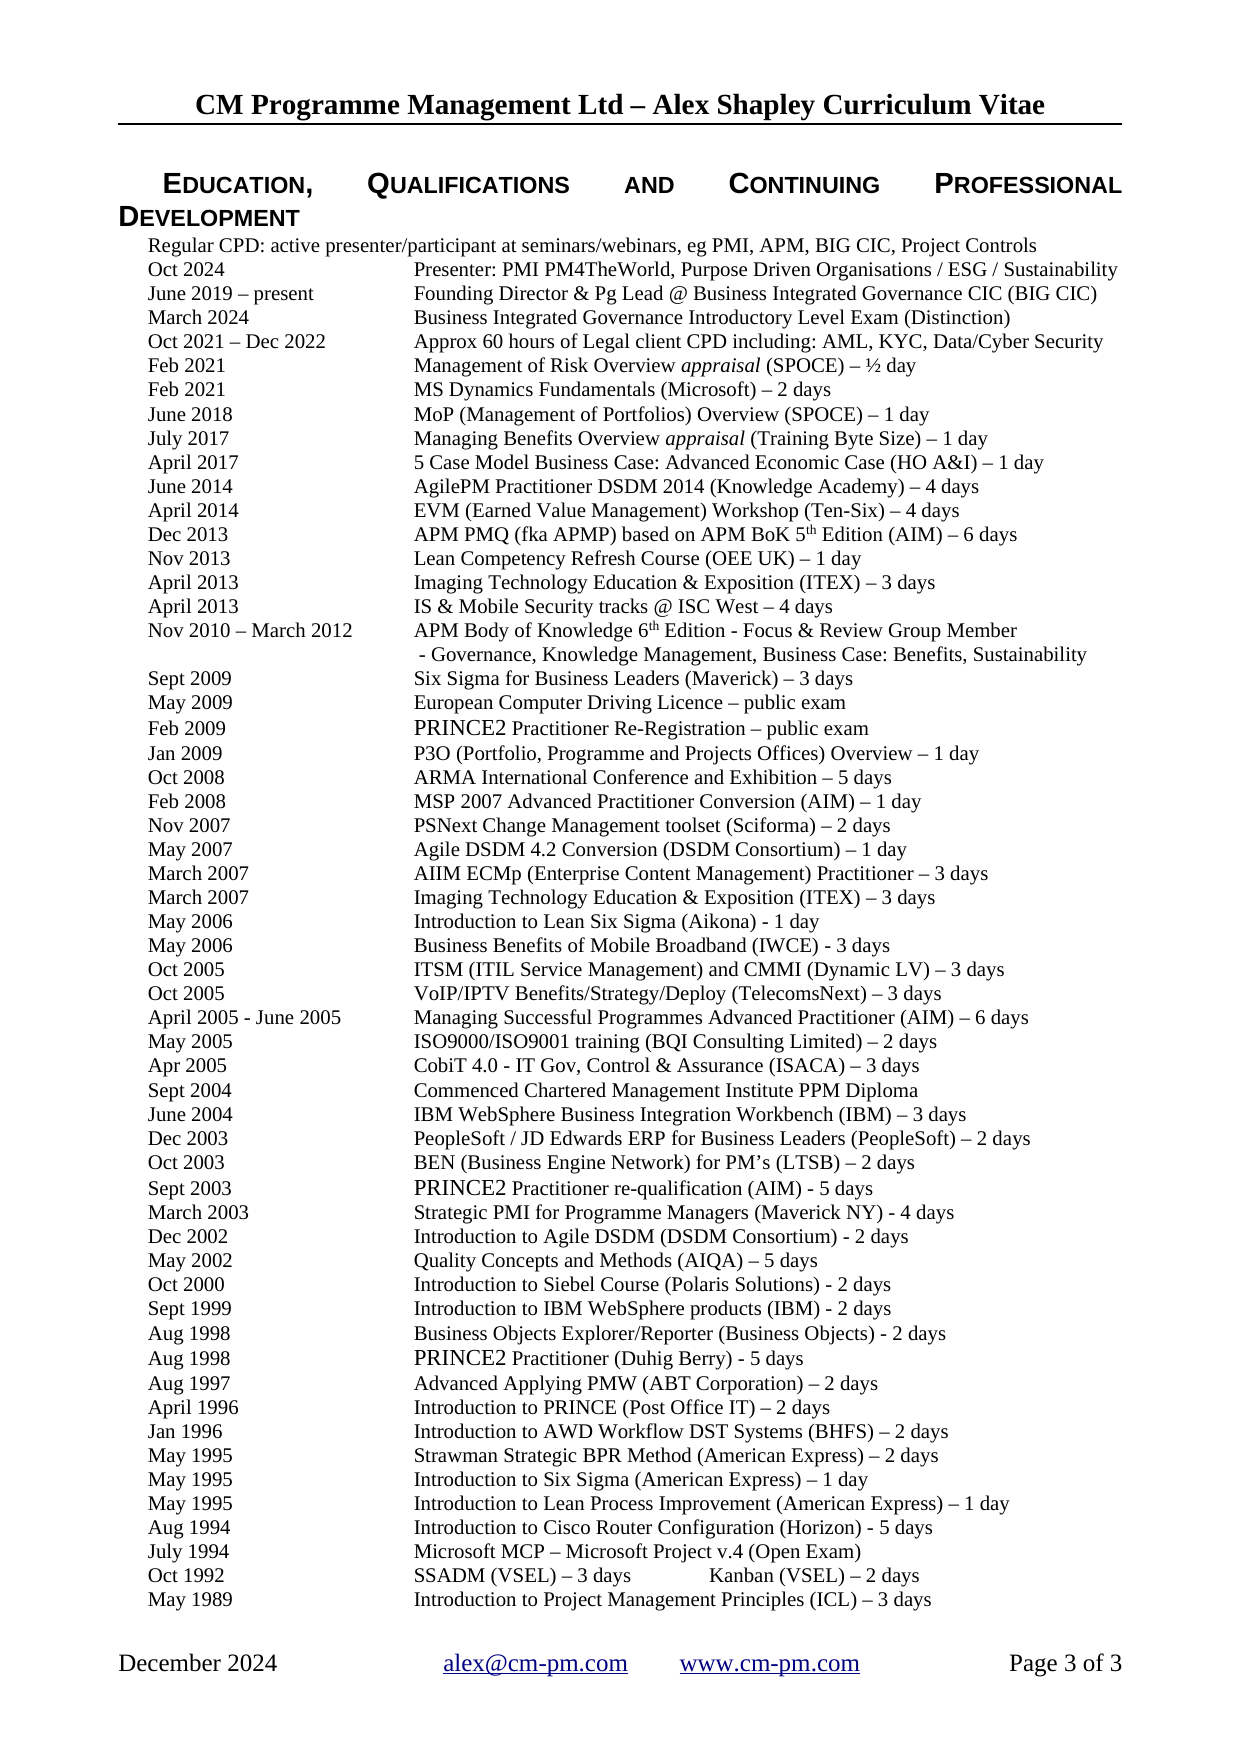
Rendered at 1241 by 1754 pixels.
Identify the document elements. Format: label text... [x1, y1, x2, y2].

text Oct 1992 SSADM (VSEL) – 3 days Kanban (VSEL) – 2 days [118, 1563, 1122, 1587]
text April 2013 IS & Mobile Security tracks @ ISC West – 4 days [118, 594, 1122, 618]
text April 2013 Imaging Technology Education & Exposition (ITEX) – 3 days [118, 570, 1122, 594]
text Feb 2008 MSP 2007 Advanced Practitioner Conversion (AIM) – 1 day [118, 789, 1122, 813]
text April 2017 5 Case Model Business Case: Advanced Economic Case (HO A&I) – 1 day [118, 449, 1122, 474]
text Sept 2003 PRINCE2 Practitioner re-qualification (AIM) - 5 days [118, 1174, 1122, 1200]
text June 2019 – present Founding Director & Pg Lead @ Business Integrated Governance CIC (BIG CIC) [118, 281, 1122, 305]
text June 2004 IBM WebSphere Business Integration Workbench (IBM) – 3 days [118, 1102, 1122, 1126]
text Apr 2005 CobiT 4.0 - IT Gov, Control & Assurance (ISACA) – 3 days [118, 1053, 1122, 1077]
text Regular CPD: active presenter/participant at seminars/webinars, eg PMI, APM, BIG CIC, Project Controls [118, 233, 1122, 257]
text Feb 2021 Management of Risk Overview appraisal (SPOCE) – ½ day [118, 353, 1122, 377]
text Oct 2005 ITSM (ITIL Service Management) and CMMI (Dynamic LV) – 3 days [118, 957, 1122, 981]
text May 2006 Introduction to Lean Six Sigma (Aikona) - 1 day [118, 909, 1122, 933]
text Dec 2013 APM PMQ (fka APMP) based on APM BoK 5th Edition (AIM) – 6 days [118, 522, 1122, 546]
text March 2007 AIIM ECMp (Enterprise Content Management) Practitioner – 3 days [118, 861, 1122, 885]
text June 2014 AgilePM Practitioner DSDM 2014 (Knowledge Academy) – 4 days [118, 474, 1122, 498]
text May 2007 Agile DSDM 4.2 Conversion (DSDM Consortium) – 1 day [118, 837, 1122, 861]
text March 2003 Strategic PMI for Programme Managers (Maverick NY) - 4 days [118, 1200, 1122, 1224]
text Oct 2008 ARMA International Conference and Exhibition – 5 days [118, 765, 1122, 789]
text June 2018 MoP (Management of Portfolios) Overview (SPOCE) – 1 day [118, 401, 1122, 426]
text Nov 2010 – March 2012 APM Body of Knowledge 6th Edition - Focus & Review Group Member [118, 618, 1122, 642]
text Jan 1996 Introduction to AWD Workflow DST Systems (BHFS) – 2 days [118, 1419, 1122, 1443]
text Nov 2013 Lean Competency Refresh Course (OEE UK) – 1 day [118, 546, 1122, 570]
text Feb 2009 PRINCE2 Practitioner Re-Registration – public exam [118, 714, 1122, 741]
text March 2024 Business Integrated Governance Introductory Level Exam (Distinction) [118, 305, 1122, 329]
text March 2007 Imaging Technology Education & Exposition (ITEX) – 3 days [118, 885, 1122, 909]
text Oct 2000 Introduction to Siebel Course (Polaris Solutions) - 2 days [118, 1272, 1122, 1296]
text May 1989 Introduction to Project Management Principles (ICL) – 3 days [148, 1587, 1122, 1611]
text Aug 1998 Business Objects Explorer/Reporter (Business Objects) - 2 days [118, 1320, 1122, 1344]
text Jan 2009 P3O (Portfolio, Programme and Projects Offices) Overview – 1 day [118, 741, 1122, 765]
text April 2014 EVM (Earned Value Management) Workshop (Ten-Six) – 4 days [118, 498, 1122, 522]
text May 1995 Introduction to Lean Process Improvement (American Express) – 1 day [118, 1491, 1122, 1515]
text Oct 2005 VoIP/IPTV Benefits/Strategy/Deploy (TelecomsNext) – 3 days [118, 981, 1122, 1005]
text Oct 2003 BEN (Business Engine Network) for PM’s (LTSB) – 2 days [118, 1150, 1122, 1174]
text July 2017 Managing Benefits Overview appraisal (Training Byte Size) – 1 day [118, 426, 1122, 449]
text Sept 1999 Introduction to IBM WebSphere products (IBM) - 2 days [118, 1296, 1122, 1320]
text May 2009 European Computer Driving Licence – public exam [118, 690, 1122, 714]
text May 2005 ISO9000/ISO9001 training (BQI Consulting Limited) – 2 days [118, 1029, 1122, 1053]
text Nov 2007 PSNext Change Management toolset (Sciforma) – 2 days [118, 813, 1122, 837]
text Aug 1997 Advanced Applying PMW (ABT Corporation) – 2 days [118, 1371, 1122, 1395]
text May 2002 Quality Concepts and Methods (AIQA) – 5 days [118, 1248, 1122, 1272]
text Dec 2003 PeopleSoft / JD Edwards ERP for Business Leaders (PeopleSoft) – 2 days [118, 1126, 1122, 1150]
text Oct 2021 – Dec 2022 Approx 60 hours of Legal client CPD including: AML, KYC, Data/Cyber Security [118, 329, 1122, 353]
text Oct 2024 Presenter: PMI PM4TheWorld, Purpose Driven Organisations / ESG / Sustainability [118, 257, 1122, 281]
text Sept 2009 Six Sigma for Business Leaders (Maverick) – 3 days [118, 666, 1122, 690]
text Sept 2004 Commenced Chartered Management Institute PPM Diploma [118, 1077, 1122, 1102]
text Aug 1994 Introduction to Cisco Router Configuration (Horizon) - 5 days [118, 1515, 1122, 1539]
text Education, Qualifications and Continuing Professional Development [118, 166, 1122, 233]
text May 1995 Strawman Strategic BPR Method (American Express) – 2 days [118, 1443, 1122, 1467]
text April 1996 Introduction to PRINCE (Post Office IT) – 2 days [118, 1395, 1122, 1419]
text Aug 1998 PRINCE2 Practitioner (Duhig Berry) - 5 days [118, 1344, 1122, 1371]
text Feb 2021 MS Dynamics Fundamentals (Microsoft) – 2 days [118, 377, 1122, 401]
text July 1994 Microsoft MCP – Microsoft Project v.4 (Open Exam) [118, 1539, 1122, 1563]
text May 1995 Introduction to Six Sigma (American Express) – 1 day [118, 1467, 1122, 1491]
text - Governance, Knowledge Management, Business Case: Benefits, Sustainability [118, 642, 1122, 666]
text May 2006 Business Benefits of Mobile Broadband (IWCE) - 3 days [118, 933, 1122, 957]
text April 2005 - June 2005 Managing Successful Programmes Advanced Practitioner (AIM) – 6 days [118, 1005, 1122, 1029]
text Dec 2002 Introduction to Agile DSDM (DSDM Consortium) - 2 days [118, 1224, 1122, 1248]
